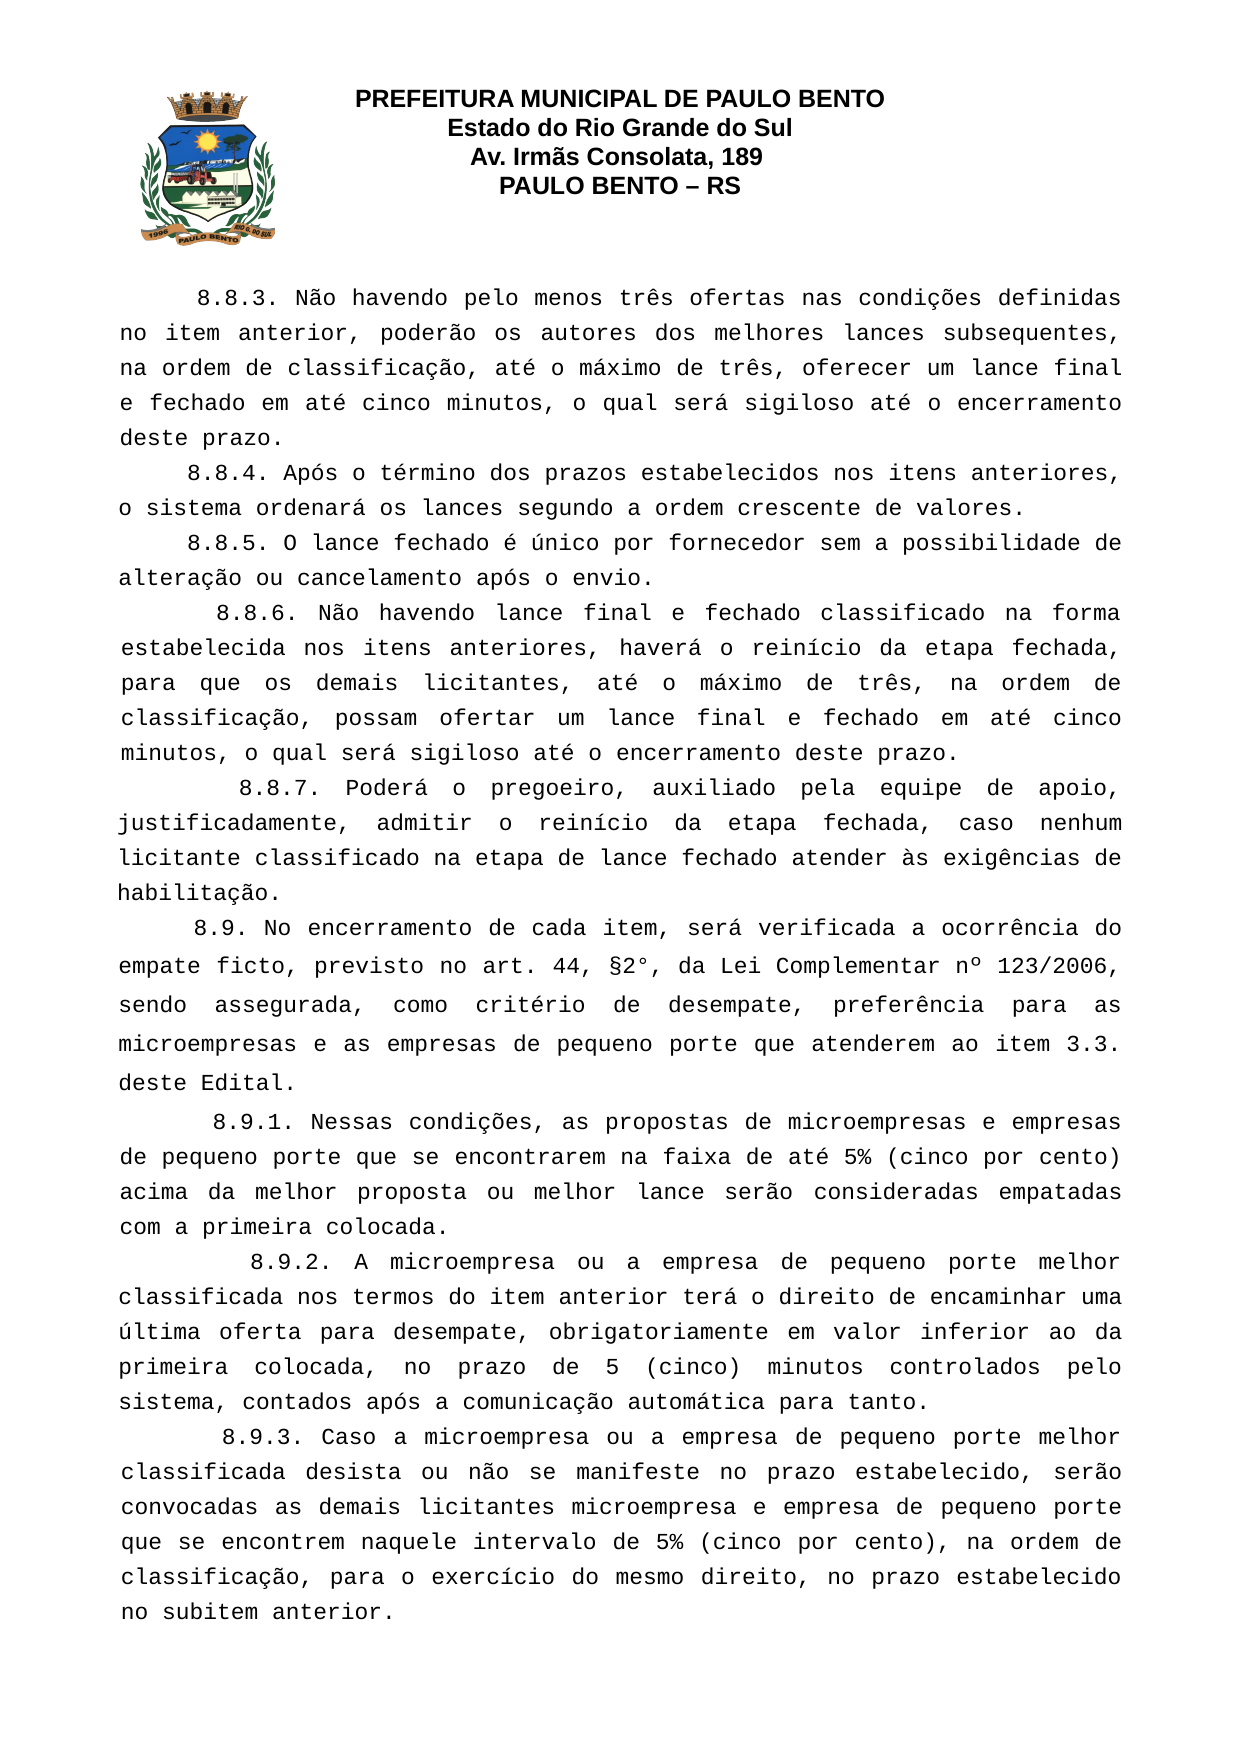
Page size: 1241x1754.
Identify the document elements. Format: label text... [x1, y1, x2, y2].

list 8.8.4. Após o término dos prazos estabelecidos nos itens anteriores, o sistema ordenará os lances segundo a ordem crescente de valores. [118, 461, 1122, 522]
list 8.9.3. Caso a microempresa ou a empresa de pequeno porte melhor classificada desista ou não se manifeste no prazo estabelecido, serão convocadas as demais licitantes microempresa e empresa de pequeno porte que se encontrem naquele intervalo de 5% (cinco por cento), na ordem de classificação, para o exercício do mesmo direito, no prazo estabelecido no subitem anterior. [119, 1425, 1122, 1626]
picture [140, 90, 275, 246]
list 8.9.2. A microempresa ou a empresa de pequeno porte melhor classificada nos termos do item anterior terá o direito de encaminhar uma última oferta para desempate, obrigatoriamente em valor inferior ao da primeira colocada, no prazo de 5 (cinco) minutos controlados pelo sistema, contados após a comunicação automática para tanto. [118, 1250, 1122, 1416]
list 8.8.7. Poderá o pregoeiro, auxiliado pela equipe de apoio, justificadamente, admitir o reinício da etapa fechada, caso nenhum licitante classificado na etapa de lance fechado atender às exigências de habilitação. [117, 776, 1122, 907]
list 8.8.5. O lance fechado é único por fornecedor sem a possibilidade de alteração ou cancelamento após o envio. [118, 531, 1122, 592]
list 8.8.6. Não havendo lance final e fechado classificado na forma estabelecida nos itens anteriores, haverá o reinício da etapa fechada, para que os demais licitantes, até o máximo de três, na ordem de classificação, possam ofertar um lance final e fechado em até cinco minutos, o qual será sigiloso até o encerramento deste prazo. [118, 601, 1122, 767]
list 8.9.1. Nessas condições, as propostas de microempresas e empresas de pequeno porte que se encontrarem na faixa de até 5% (cinco por cento) acima da melhor proposta ou melhor lance serão consideradas empatadas com a primeira colocada. [118, 1110, 1122, 1241]
list 8.8.3. Não havendo pelo menos três ofertas nas condições definidas no item anterior, poderão os autores dos melhores lances subsequentes, na ordem de classificação, até o máximo de três, oferecer um lance final e fechado em até cinco minutos, o qual será sigiloso até o encerramento deste prazo. [118, 286, 1122, 452]
list 8.9. No encerramento de cada item, será verificada a ocorrência do empate ficto, previsto no art. 44, §2°, da Lei Complementar nº 123/2006, sendo assegurada, como critério de desempate, preferência para as microempresas e as empresas de pequeno porte que atenderem ao item 3.3. deste Edital. [118, 916, 1122, 1097]
